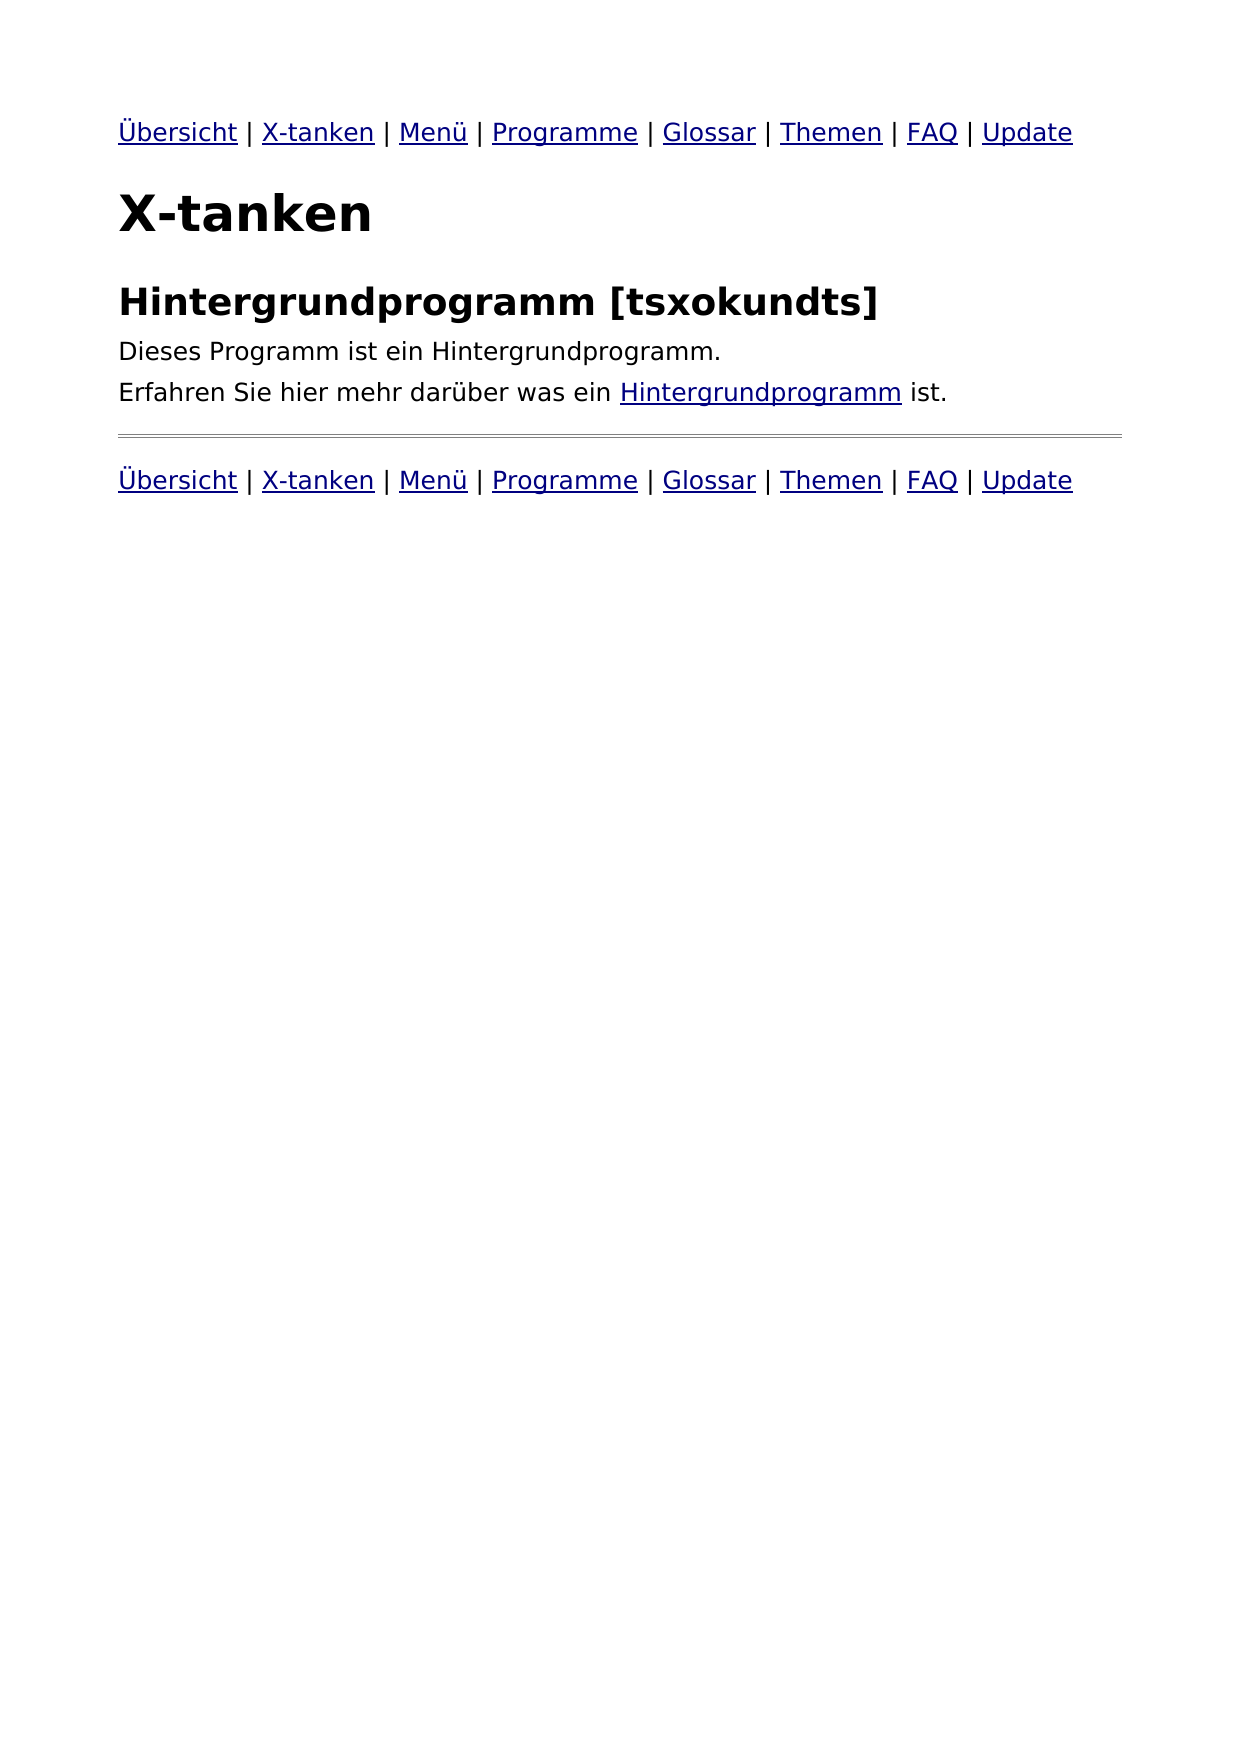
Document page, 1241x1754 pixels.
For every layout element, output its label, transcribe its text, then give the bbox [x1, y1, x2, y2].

text Erfahren Sie hier mehr darüber was ein Hintergrundprogramm ist. [118, 378, 1122, 407]
text Übersicht | X-tanken | Menü | Programme | Glossar | Themen | FAQ | Update [118, 466, 1122, 496]
subtitle X-tanken [118, 185, 1122, 243]
text Übersicht | X-tanken | Menü | Programme | Glossar | Themen | FAQ | Update [118, 118, 1122, 147]
subtitle Hintergrundprogramm [tsxokundts] [118, 281, 1122, 324]
text Dieses Programm ist ein Hintergrundprogramm. [118, 337, 1122, 366]
